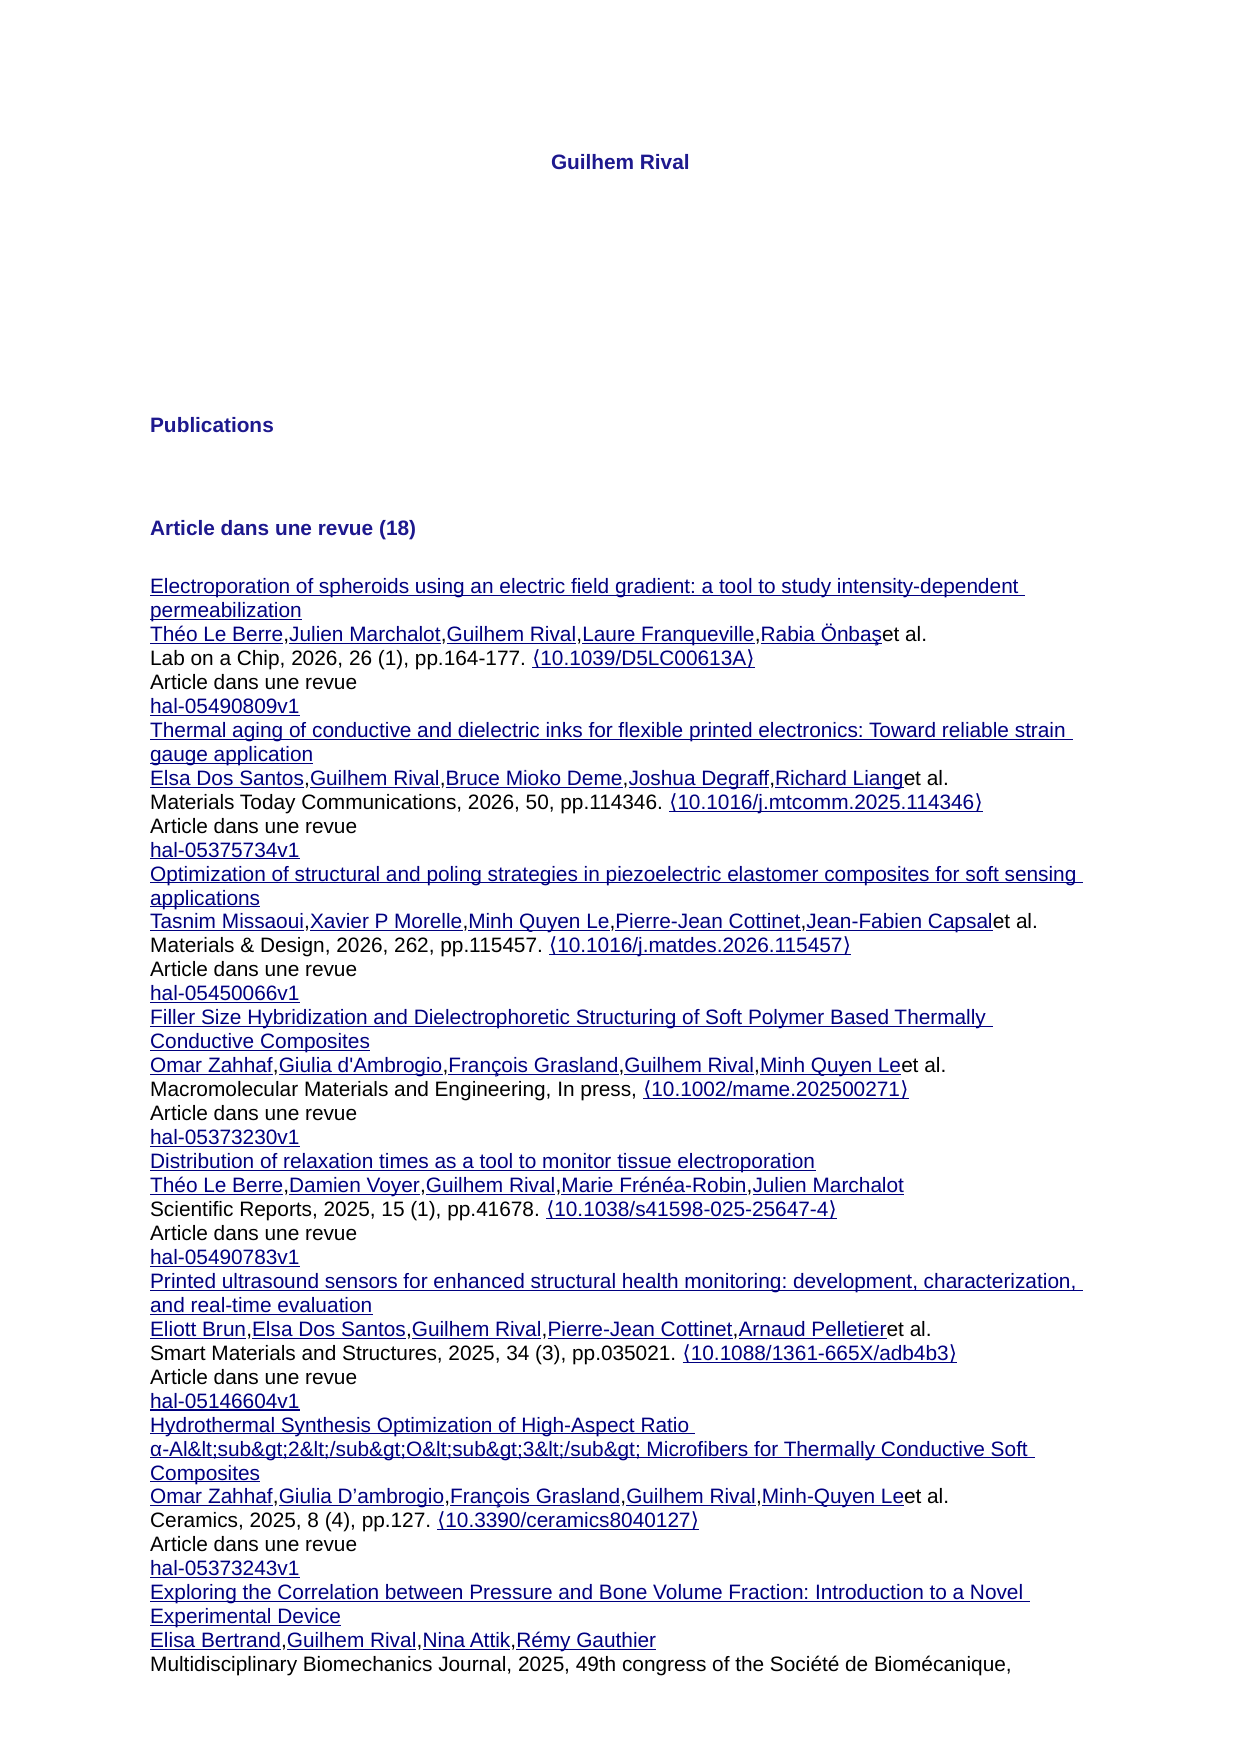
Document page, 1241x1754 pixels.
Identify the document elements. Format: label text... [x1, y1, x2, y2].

table_cell Distribution of relaxation times as a tool to monitor tissue electroporation Théo Le Berre,Damien Voyer,Guilhem Rival,Marie Frénéa-Robin,Julien Marchalot Scientific Reports, 2025, 15 (1), pp.41678. ⟨10.1038/s41598-025-25647-4⟩ Article dans une revue hal-05490783v1 [150, 1149, 1090, 1269]
table_cell Filler Size Hybridization and Dielectrophoretic Structuring of Soft Polymer Based Thermally Conductive Composites Omar Zahhaf,Giulia d'Ambrogio,François Grasland,Guilhem Rival,Minh Quyen Leet al. Macromolecular Materials and Engineering, In press, ⟨10.1002/mame.202500271⟩ Article dans une revue hal-05373230v1 [150, 1005, 1090, 1149]
subtitle Guilhem Rival [150, 150, 1090, 174]
table_header Electroporation of spheroids using an electric field gradient: a tool to study intensity-dependent permeabilization Théo Le Berre,Julien Marchalot,Guilhem Rival,Laure Franqueville,Rabia Önbaşet al. Lab on a Chip, 2026, 26 (1), pp.164-177. ⟨10.1039/D5LC00613A⟩ Article dans une revue hal-05490809v1 [150, 574, 1090, 718]
table_cell Hydrothermal Synthesis Optimization of High-Aspect Ratio α-Al&lt;sub&gt;2&lt;/sub&gt;O&lt;sub&gt;3&lt;/sub&gt; Microfibers for Thermally Conductive Soft Composites Omar Zahhaf,Giulia D’ambrogio,François Grasland,Guilhem Rival,Minh-Quyen Leet al. Ceramics, 2025, 8 (4), pp.127. ⟨10.3390/ceramics8040127⟩ Article dans une revue hal-05373243v1 [150, 1413, 1090, 1580]
table_cell Exploring the Correlation between Pressure and Bone Volume Fraction: Introduction to a Novel Experimental Device Elisa Bertrand,Guilhem Rival,Nina Attik,Rémy Gauthier Multidisciplinary Biomechanics Journal, 2025, 49th congress of the Société de Biomécanique, [150, 1580, 1090, 1676]
table_cell Optimization of structural and poling strategies in piezoelectric elastomer composites for soft sensing applications Tasnim Missaoui,Xavier P Morelle,Minh Quyen Le,Pierre-Jean Cottinet,Jean-Fabien Capsalet al. Materials & Design, 2026, 262, pp.115457. ⟨10.1016/j.matdes.2026.115457⟩ Article dans une revue hal-05450066v1 [150, 861, 1090, 1005]
table_cell Printed ultrasound sensors for enhanced structural health monitoring: development, characterization, and real-time evaluation Eliott Brun,Elsa Dos Santos,Guilhem Rival,Pierre-Jean Cottinet,Arnaud Pelletieret al. Smart Materials and Structures, 2025, 34 (3), pp.035021. ⟨10.1088/1361-665X/adb4b3⟩ Article dans une revue hal-05146604v1 [150, 1269, 1090, 1412]
subtitle Article dans une revue (18) [150, 516, 1090, 539]
subtitle Publications [150, 412, 1090, 436]
table_cell Thermal aging of conductive and dielectric inks for flexible printed electronics: Toward reliable strain gauge application Elsa Dos Santos,Guilhem Rival,Bruce Mioko Deme,Joshua Degraff,Richard Lianget al. Materials Today Communications, 2026, 50, pp.114346. ⟨10.1016/j.mtcomm.2025.114346⟩ Article dans une revue hal-05375734v1 [150, 718, 1090, 861]
